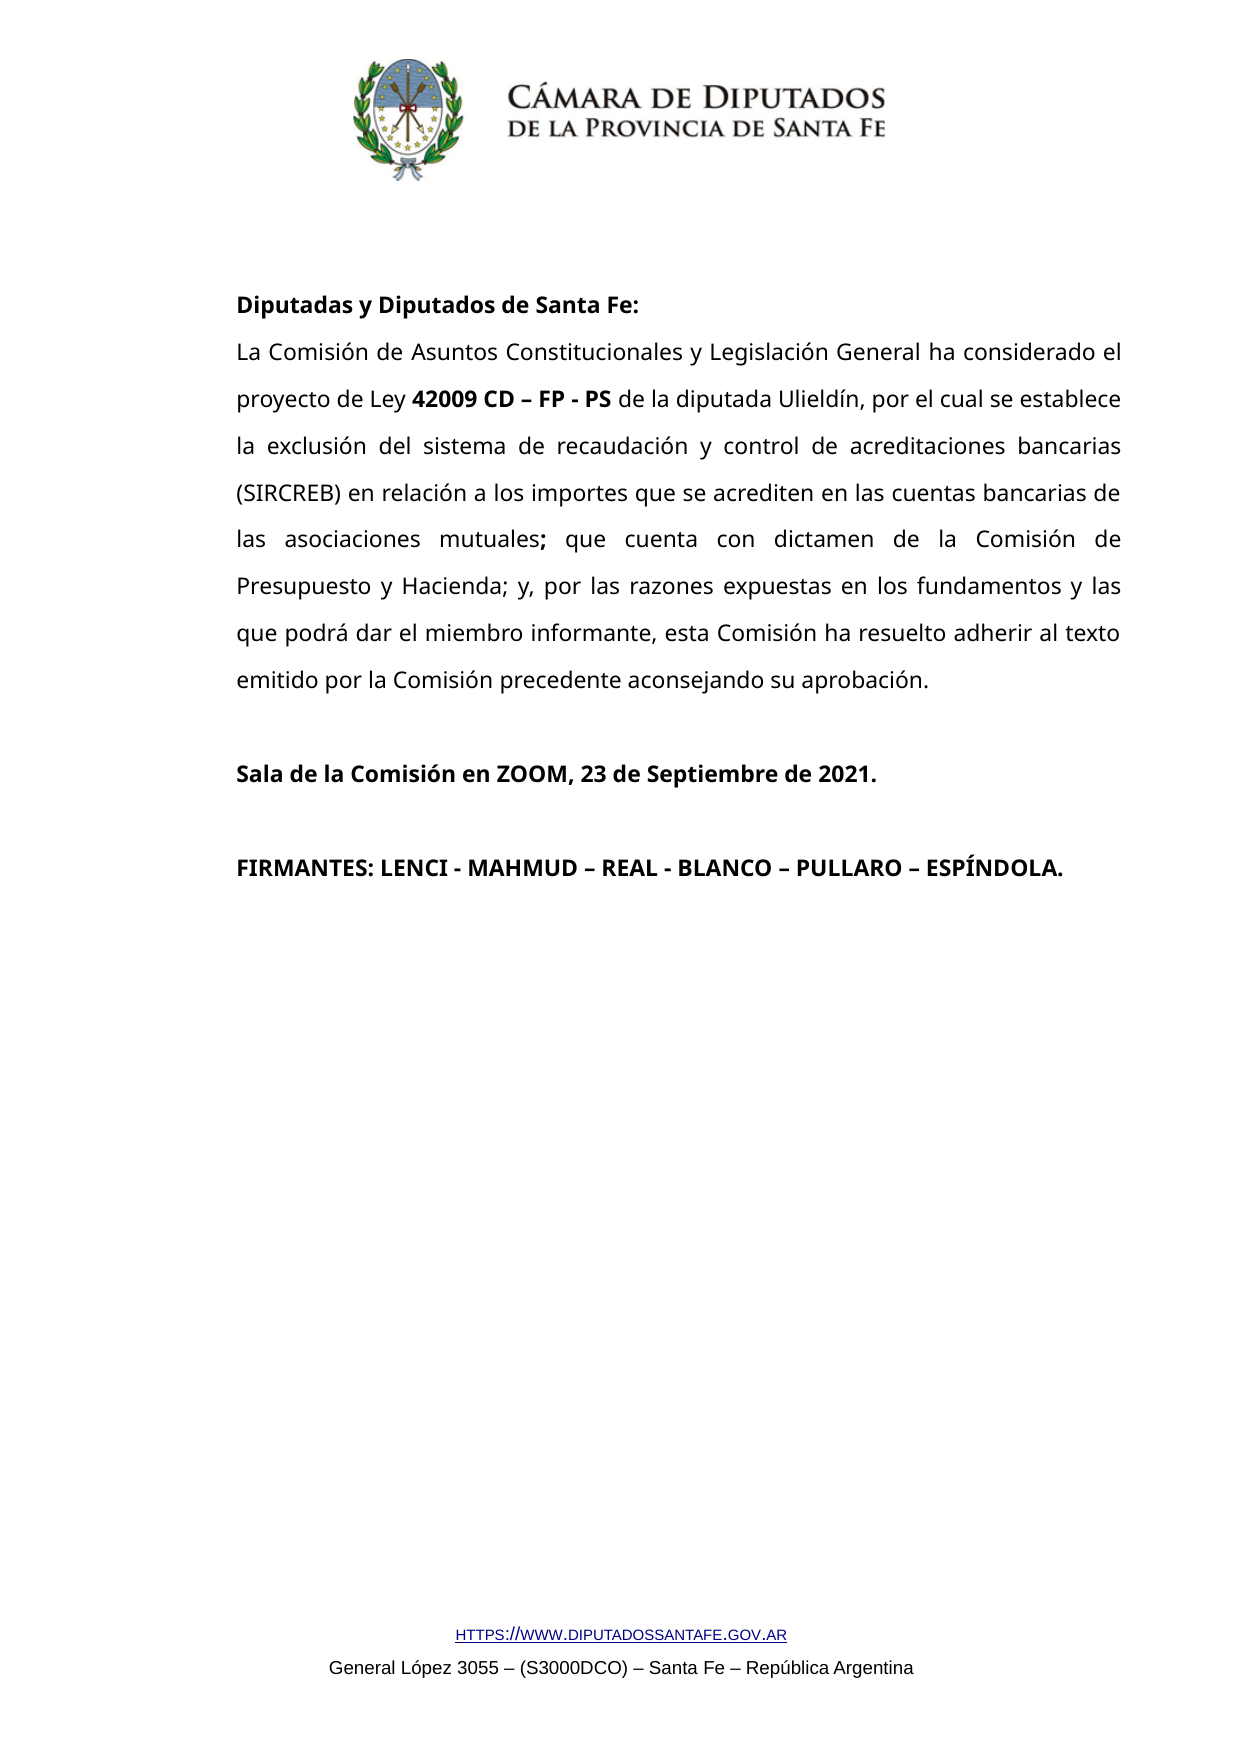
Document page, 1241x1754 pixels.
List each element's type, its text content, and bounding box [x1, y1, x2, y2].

text Sala de la Comisión en ZOOM, 23 de Septiembre de 2021. [236, 758, 1122, 789]
text La Comisión de Asuntos Constitucionales y Legislación General ha considerado el proyecto de Ley 42009 CD – FP - PS de la diputada Ulieldín, por el cual se establece la exclusión del sistema de recaudación y control de acreditaciones bancarias (SIRCREB) en relación a los importes que se acrediten en las cuentas bancarias de las asociaciones mutuales; que cuenta con dictamen de la Comisión de Presupuesto y Hacienda; y, por las razones expuestas en los fundamentos y las que podrá dar el miembro informante, esta Comisión ha resuelto adherir al texto emitido por la Comisión precedente aconsejando su aprobación. [236, 336, 1122, 695]
text Diputadas y Diputados de Santa Fe: [236, 289, 1122, 320]
text FIRMANTES: LENCI - MAHMUD – REAL - BLANCO – PULLARO – ESPÍNDOLA. [236, 852, 1122, 883]
